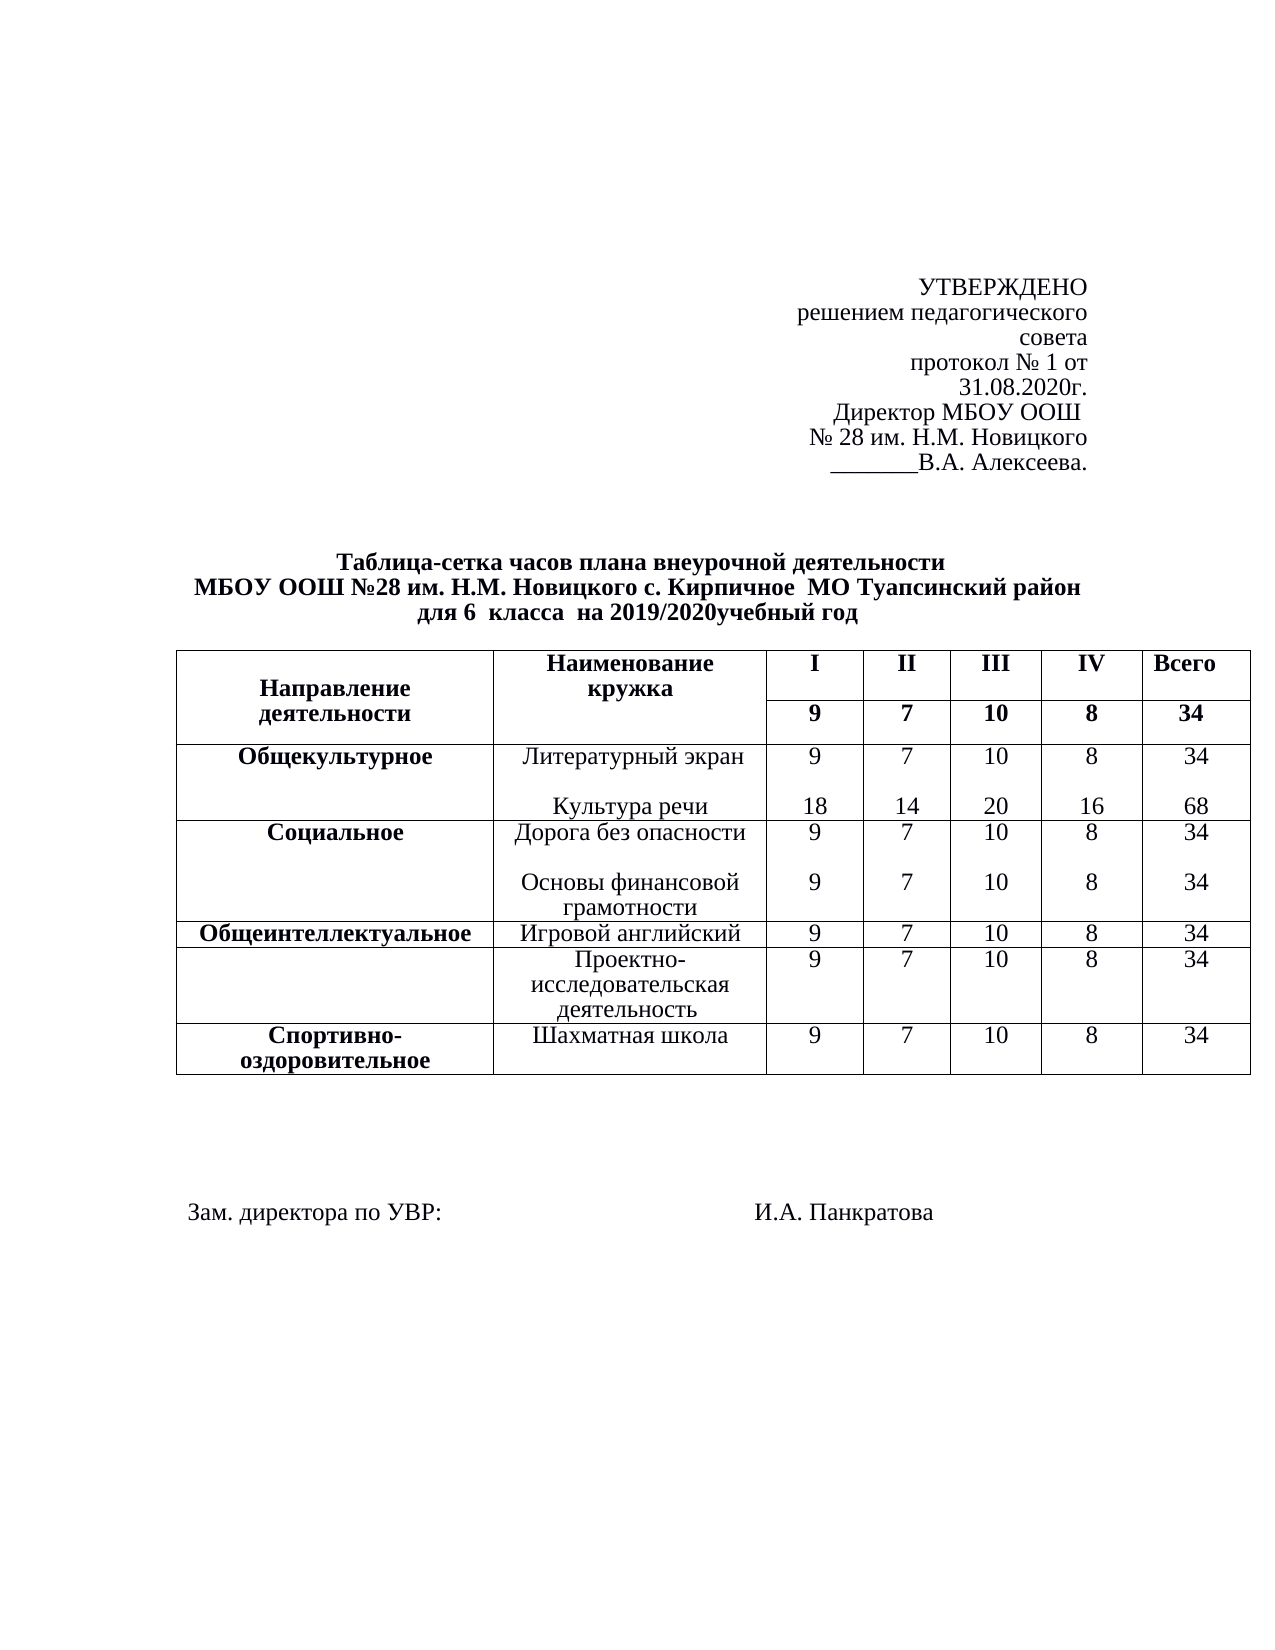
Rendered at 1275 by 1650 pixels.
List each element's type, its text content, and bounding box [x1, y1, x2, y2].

table_cell 10 10 [951, 821, 1041, 921]
table_cell 10 [951, 948, 1041, 1023]
table_cell 7 [864, 948, 950, 1023]
table_cell 34 [1143, 1024, 1250, 1074]
table_cell [177, 948, 493, 1023]
table_cell 34 [1143, 922, 1250, 947]
table_cell 34 68 [1143, 745, 1250, 820]
table_cell Проектно-исследовательская деятельность [494, 948, 766, 1023]
table_header II [864, 651, 950, 700]
table_header I [767, 651, 863, 700]
table_cell 9 9 [767, 821, 863, 921]
table_cell 7 [864, 1024, 950, 1074]
text Зам. директора по УВР: И.А. Панкратова [187, 1200, 1087, 1225]
text протокол № 1 от 31.08.2020г. [187, 350, 1087, 400]
table_cell 10 [951, 1024, 1041, 1074]
table_cell 9 18 [767, 745, 863, 820]
table_cell Общекультурное [177, 745, 493, 820]
table_cell Игровой английский [494, 922, 766, 947]
text Таблица-сетка часов плана внеурочной деятельности [187, 550, 1087, 575]
table_cell 9 [767, 948, 863, 1023]
table_cell 9 [767, 701, 863, 744]
text _______В.А. Алексеева. [187, 450, 1087, 475]
table_header IV [1042, 651, 1142, 700]
table_cell 9 [767, 1024, 863, 1074]
text Директор МБОУ ООШ [187, 400, 1087, 425]
table_cell 34 [1143, 948, 1250, 1023]
table_cell 10 [951, 701, 1041, 744]
table_header III [951, 651, 1041, 700]
table_cell 7 7 [864, 821, 950, 921]
text № 28 им. Н.М. Новицкого [187, 425, 1087, 450]
table_cell Шахматная школа [494, 1024, 766, 1074]
table_cell Спортивно-оздоровительное [177, 1024, 493, 1074]
table_cell Социальное [177, 821, 493, 921]
table_header Всего [1143, 651, 1250, 700]
table_cell Дорога без опасности Основы финансовой грамотности [494, 821, 766, 921]
table_cell 8 [1042, 922, 1142, 947]
table_cell 8 8 [1042, 821, 1142, 921]
table_cell 8 [1042, 948, 1142, 1023]
table_cell 9 [767, 922, 863, 947]
table_cell 8 [1042, 1024, 1142, 1074]
table_cell 10 [951, 922, 1041, 947]
table_header Направление деятельности [177, 651, 493, 744]
table_cell 8 16 [1042, 745, 1142, 820]
table_cell 8 [1042, 701, 1142, 744]
table_cell 7 14 [864, 745, 950, 820]
text МБОУ ООШ №28 им. Н.М. Новицкого с. Кирпичное МО Туапсинский район [187, 575, 1087, 600]
table_cell 7 [864, 701, 950, 744]
table_cell 7 [864, 922, 950, 947]
text для 6 класса на 2019/2020учебный год [187, 600, 1087, 625]
table_header Наименование кружка [494, 651, 766, 744]
text УТВЕРЖДЕНО [187, 275, 1087, 300]
table_cell 34 [1143, 701, 1250, 744]
table_cell Литературный экран Культура речи [494, 745, 766, 820]
table_cell 10 20 [951, 745, 1041, 820]
table_cell 34 34 [1143, 821, 1250, 921]
table_cell Общеинтеллектуальное [177, 922, 493, 947]
text решением педагогического совета [187, 300, 1087, 350]
